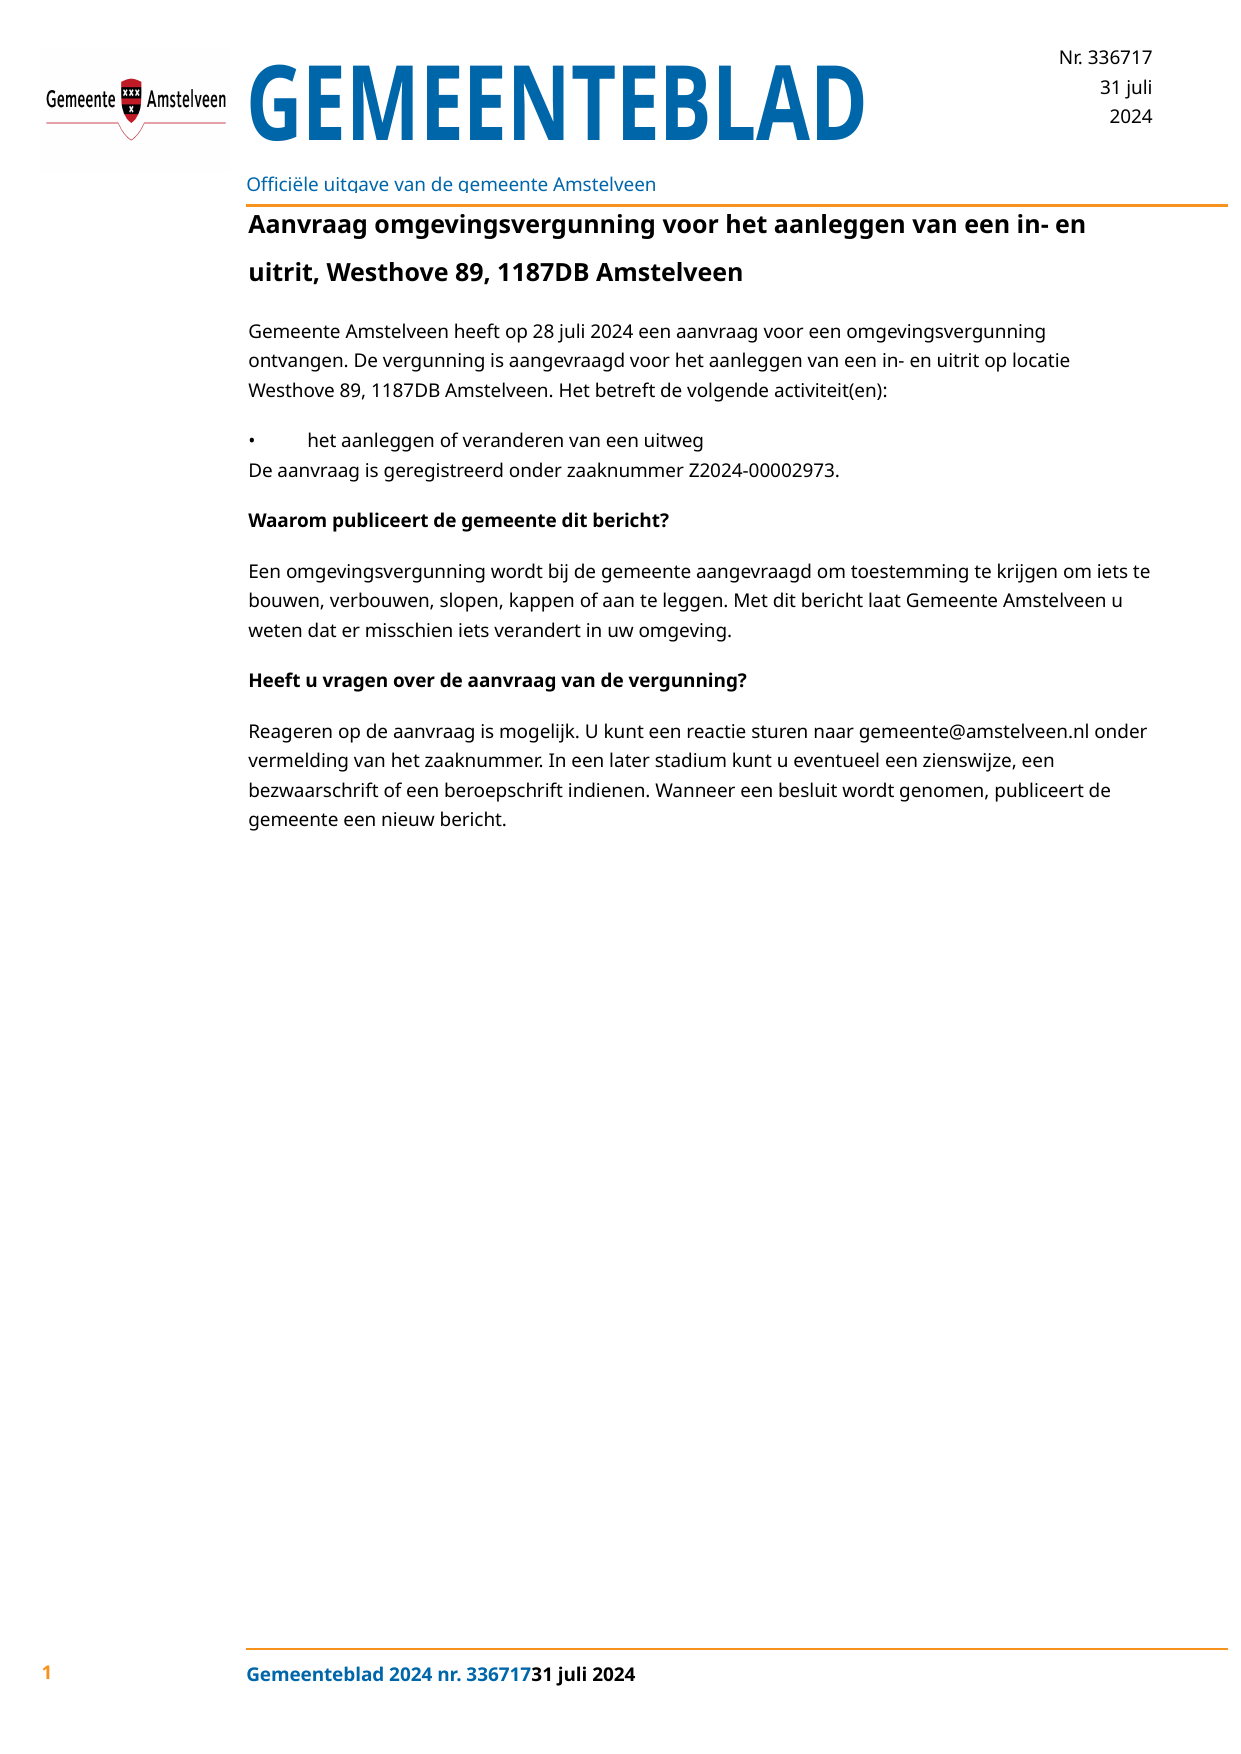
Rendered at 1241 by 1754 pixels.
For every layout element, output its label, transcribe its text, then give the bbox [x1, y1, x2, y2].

text Reageren op de aanvraag is mogelijk. U kunt een reactie sturen naar gemeente@amstelveen.nl onder vermelding van het zaaknummer. In een later stadium kunt u eventueel een zienswijze, een bezwaarschrift of een beroepschrift indienen. Wanneer een besluit wordt genomen, publiceert de gemeente een nieuw bericht. [248, 718, 1152, 832]
text Gemeente Amstelveen heeft op 28 juli 2024 een aanvraag voor een omgevingsvergunning ontvangen. De vergunning is aangevraagd voor het aanleggen van een in- en uitrit op locatie Westhove 89, 1187DB Amstelveen. Het betreft de volgende activiteit(en): [248, 318, 1152, 403]
text Waarom publiceert de gemeente dit bericht? [248, 507, 1152, 533]
text De aanvraag is geregistreerd onder zaaknummer Z2024-00002973. [248, 457, 1152, 483]
text Aanvraag omgevingsvergunning voor het aanleggen van een in- en uitrit, Westhove 89, 1187DB Amstelveen [248, 207, 1152, 288]
list het aanleggen of veranderen van een uitweg [248, 427, 1152, 453]
text Heeft u vragen over de aanvraag van de vergunning? [248, 667, 1152, 693]
text Een omgevingsvergunning wordt bij de gemeente aangevraagd om toestemming te krijgen om iets te bouwen, verbouwen, slopen, kappen of aan te leggen. Met dit bericht laat Gemeente Amstelveen u weten dat er misschien iets verandert in uw omgeving. [248, 558, 1152, 643]
picture [41, 47, 231, 172]
